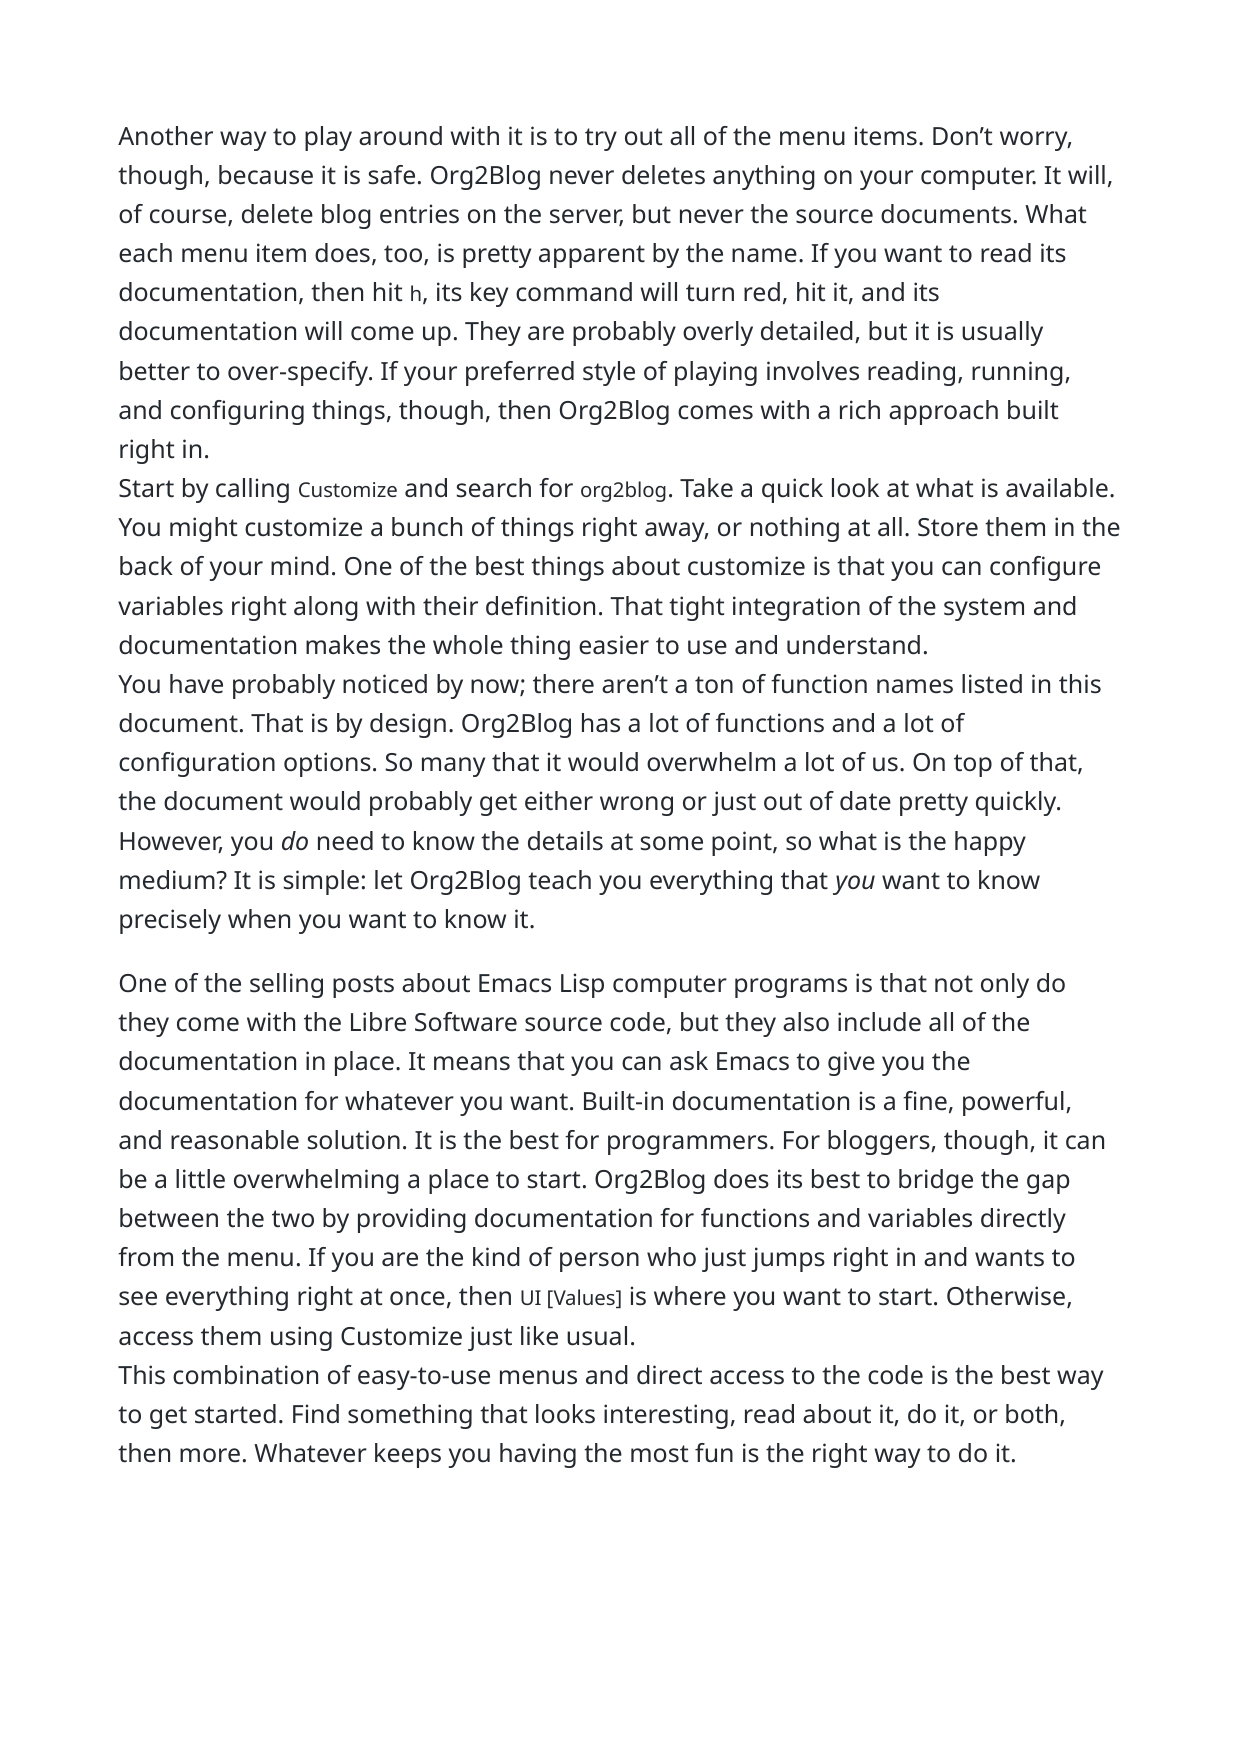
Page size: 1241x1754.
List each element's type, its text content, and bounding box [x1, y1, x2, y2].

text Start by calling Customize and search for org2blog. Take a quick look at what is available. You might customize a bunch of things right away, or nothing at all. Store them in the back of your mind. One of the best things about customize is that you can configure variables right along with their definition. That tight integration of the system and documentation makes the whole thing easier to use and understand. [118, 471, 1122, 661]
text This combination of easy-to-use menus and direct access to the code is the best way to get started. Find something that looks interesting, read about it, do it, or both, then more. Whatever keeps you having the most fun is the right way to do it. [118, 1357, 1122, 1470]
text One of the selling posts about Emacs Lisp computer programs is that not only do they come with the Libre Software source code, but they also include all of the documentation in place. It means that you can ask Emacs to give you the documentation for whatever you want. Built-in documentation is a fine, powerful, and reasonable solution. It is the best for programmers. For bloggers, though, it can be a little overwhelming a place to start. Org2Blog does its best to bridge the gap between the two by providing documentation for functions and variables directly from the menu. If you are the kind of person who just jumps right in and wants to see everything right at once, then UI [Values] is where you want to start. Otherwise, access them using Customize just like usual. [118, 966, 1122, 1352]
text You have probably noticed by now; there aren’t a ton of function names listed in this document. That is by design. Org2Blog has a lot of functions and a lot of configuration options. So many that it would overwhelm a lot of us. On top of that, the document would probably get either wrong or just out of date pretty quickly. However, you do need to know the details at some point, so what is the happy medium? It is simple: let Org2Blog teach you everything that you want to know precisely when you want to know it. [118, 666, 1122, 936]
text Another way to play around with it is to try out all of the menu items. Don’t worry, though, because it is safe. Org2Blog never deletes anything on your computer. It will, of course, delete blog entries on the server, but never the source documents. What each menu item does, too, is pretty apparent by the name. If you want to read its documentation, then hit h, its key command will turn red, hit it, and its documentation will come up. They are probably overly detailed, but it is usually better to over-specify. If your preferred style of playing involves reading, running, and configuring things, though, then Org2Blog comes with a rich approach built right in. [118, 118, 1122, 466]
